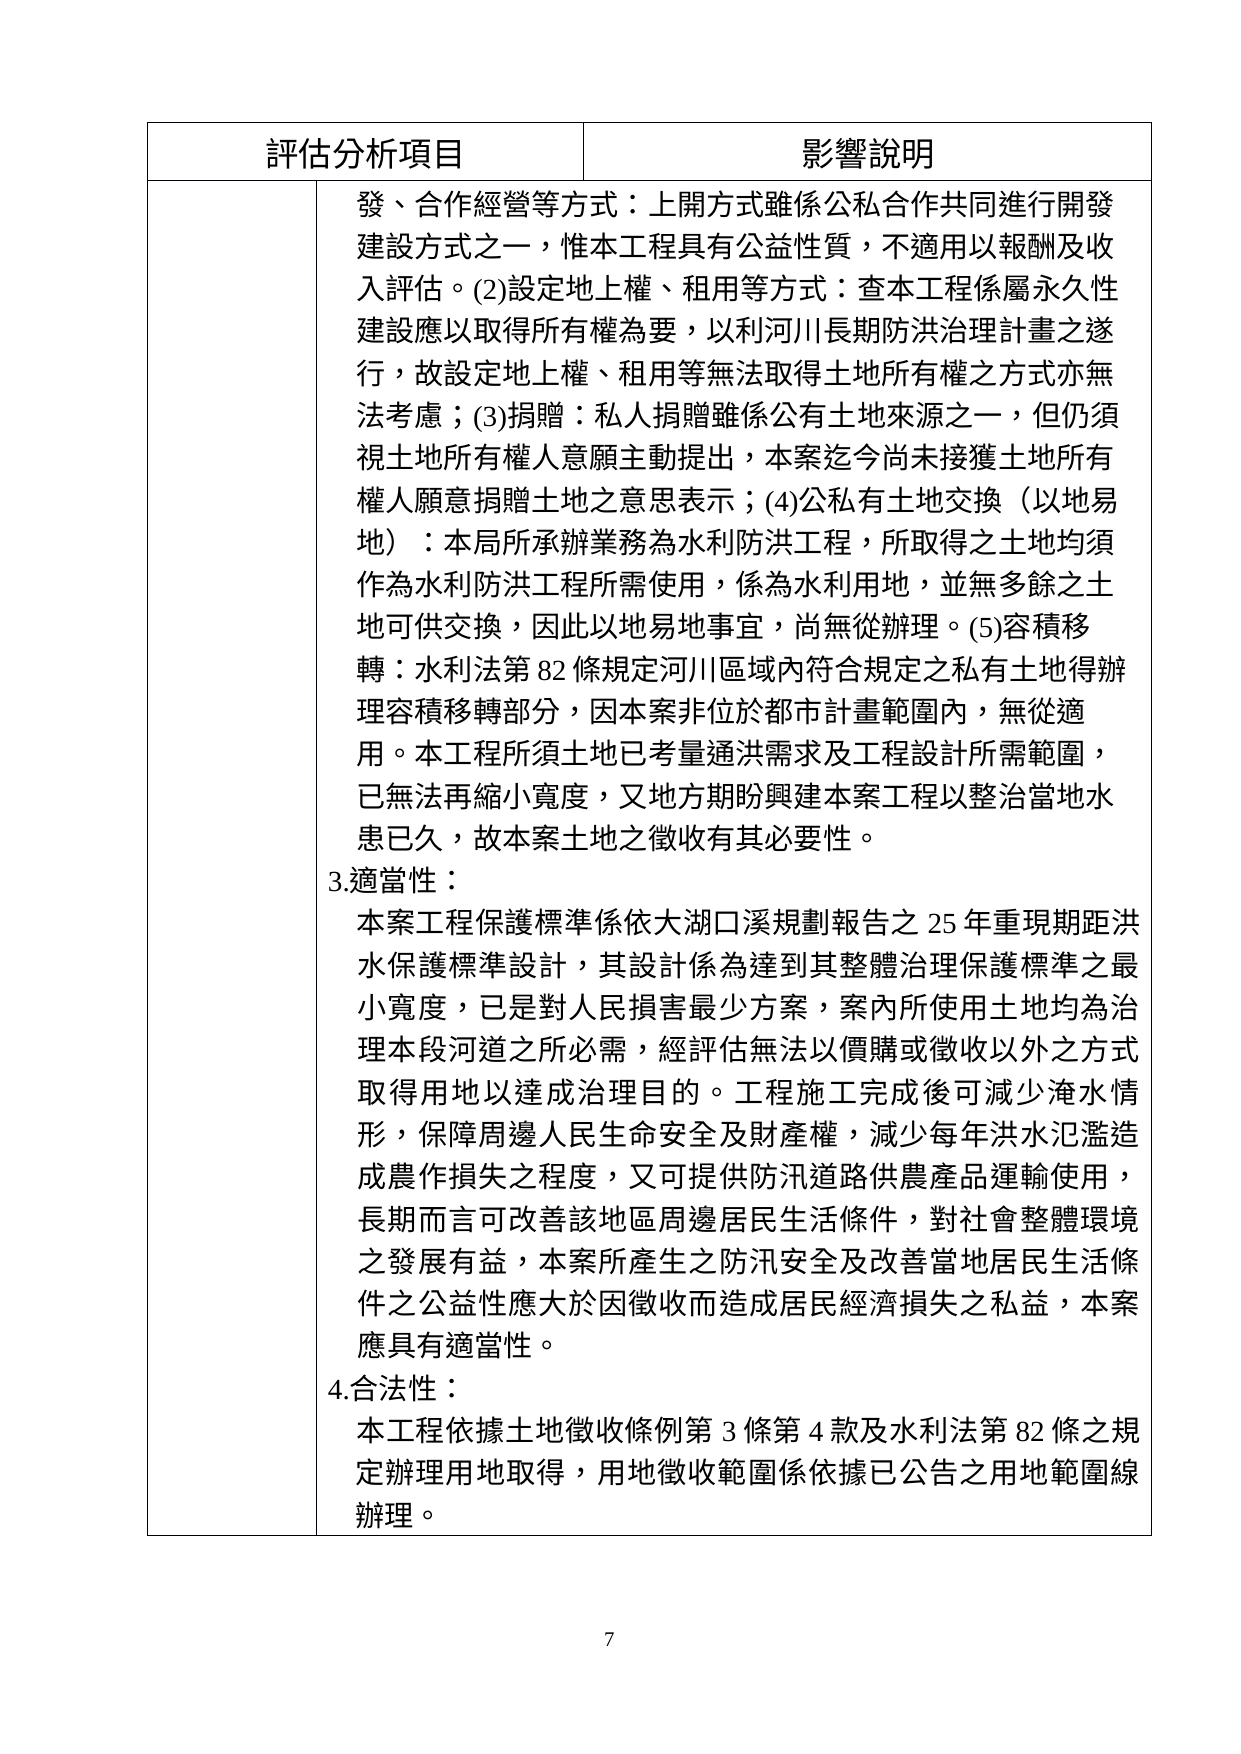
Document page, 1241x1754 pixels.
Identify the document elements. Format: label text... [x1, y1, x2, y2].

table_cell 發、合作經營等方式：上開方式雖係公私合作共同進行開發建設方式之一，惟本工程具有公益性質，不適用以報酬及收入評估。(2)設定地上權、租用等方式：查本工程係屬永久性建設應以取得所有權為要，以利河川長期防洪治理計畫之遂行，故設定地上權、租用等無法取得土地所有權之方式亦無法考慮；(3)捐贈：私人捐贈雖係公有土地來源之一，但仍須視土地所有權人意願主動提出，本案迄今尚未接獲土地所有權人願意捐贈土地之意思表示；(4)公私有土地交換（以地易地）：本局所承辦業務為水利防洪工程，所取得之土地均須作為水利防洪工程所需使用，係為水利用地，並無多餘之土地可供交換，因此以地易地事宜，尚無從辦理。(5)容積移轉：水利法第82條規定河川區域內符合規定之私有土地得辦理容積移轉部分，因本案非位於都市計畫範圍內，無從適用。本工程所須土地已考量通洪需求及工程設計所需範圍，已無法再縮小寬度，又地方期盼興建本案工程以整治當地水患已久，故本案土地之徵收有其必要性。 3.適當性： 本案工程保護標準係依大湖口溪規劃報告之25年重現期距洪水保護標準設計，其設計係為達到其整體治理保護標準之最小寬度，已是對人民損害最少方案，案內所使用土地均為治理本段河道之所必需，經評估無法以價購或徵收以外之方式取得用地以達成治理目的。工程施工完成後可減少淹水情形，保障周邊人民生命安全及財產權，減少每年洪水氾濫造成農作損失之程度，又可提供防汛道路供農產品運輸使用，長期而言可改善該地區周邊居民生活條件，對社會整體環境之發展有益，本案所產生之防汛安全及改善當地居民生活條件之公益性應大於因徵收而造成居民經濟損失之私益，本案應具有適當性。 4.合法性： 本工程依據土地徵收條例第3條第4款及水利法第82條之規定辦理用地取得，用地徵收範圍係依據已公告之用地範圍線辦理。 [317, 181, 1151, 1534]
table_cell [148, 181, 316, 1534]
table_header 評估分析項目 [148, 123, 583, 180]
table_header 影響說明 [584, 123, 1151, 180]
